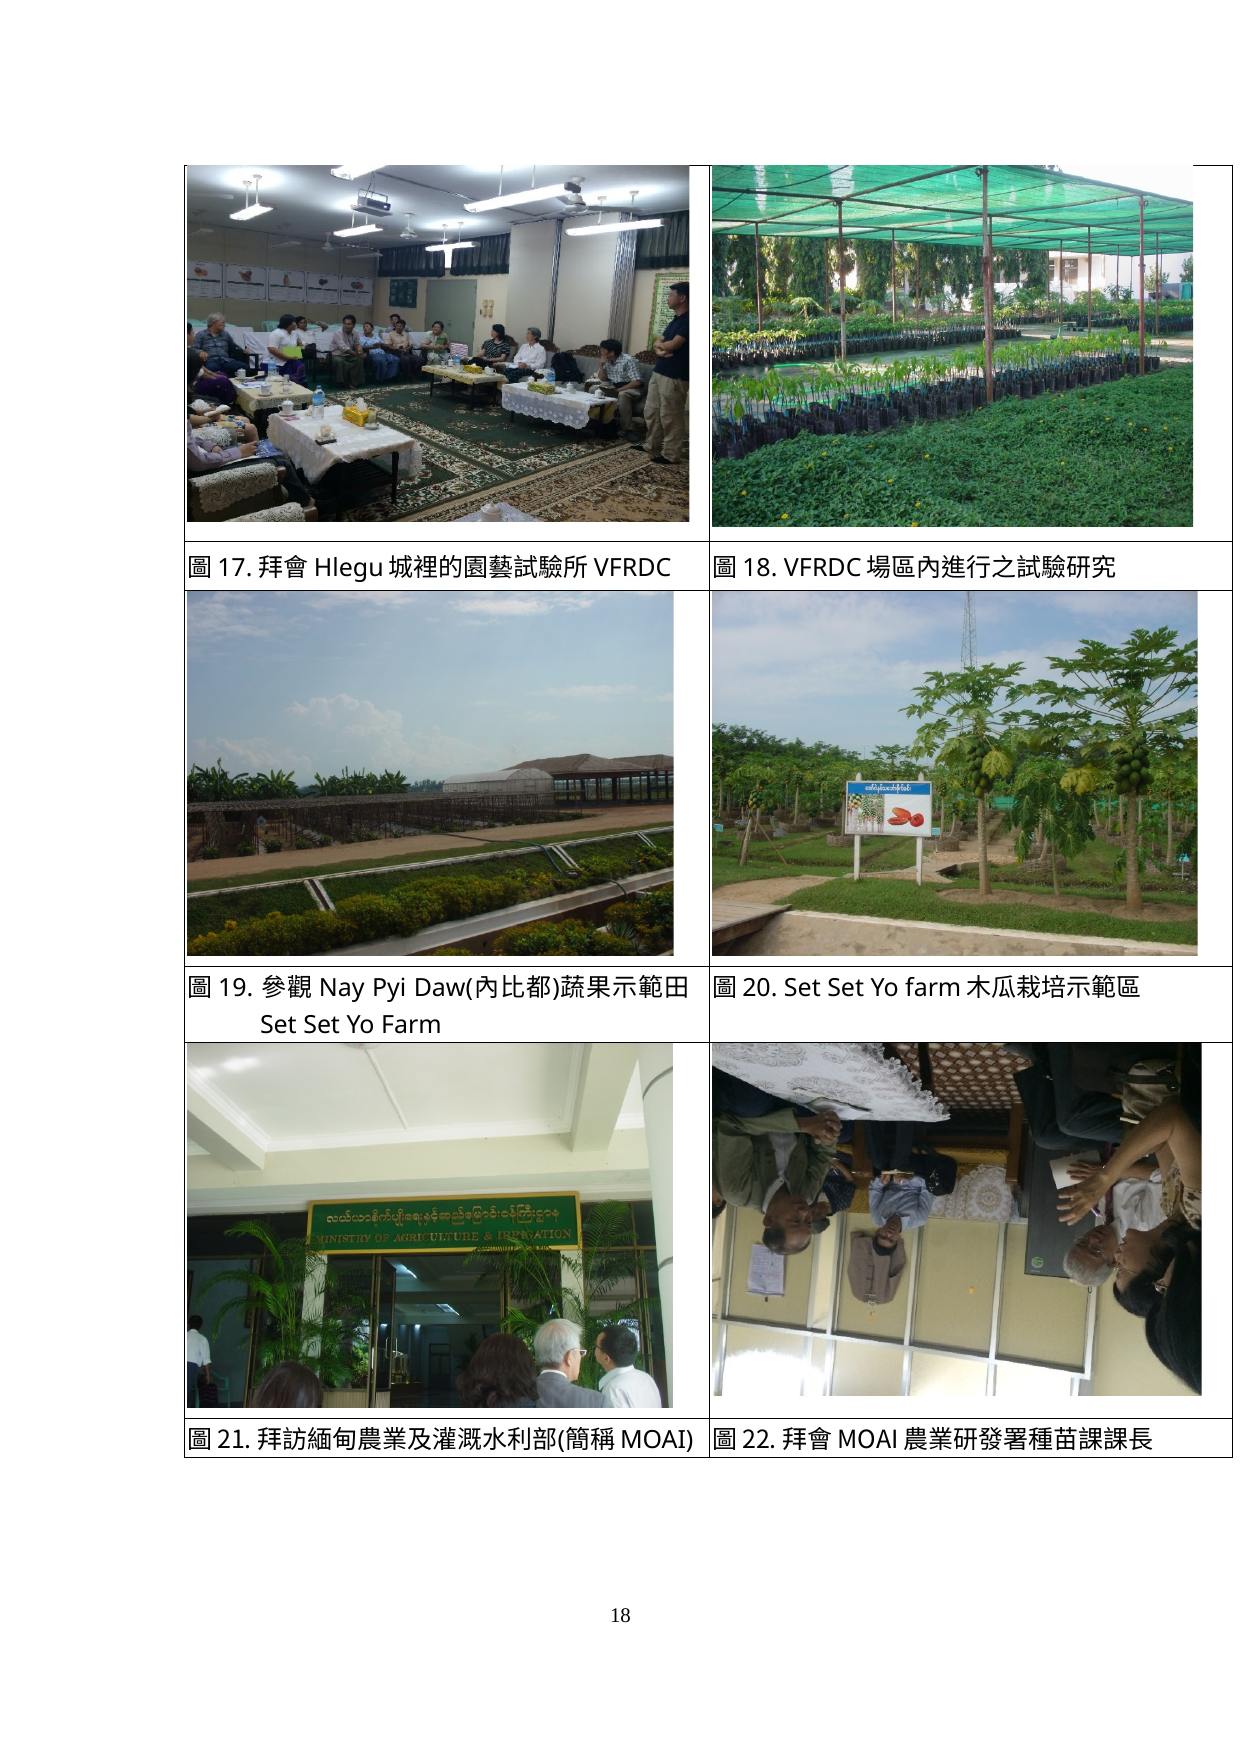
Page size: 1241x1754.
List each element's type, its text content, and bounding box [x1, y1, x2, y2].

table_cell 圖19. 參觀Nay Pyi Daw(內比都)蔬果示範田 Set Set Yo Farm [185, 967, 709, 1042]
picture [187, 165, 690, 522]
table_cell 圖21. 拜訪緬甸農業及灌溉水利部(簡稱MOAI) [185, 1419, 709, 1457]
table_cell [710, 1043, 1232, 1418]
picture [187, 1043, 673, 1408]
table_cell [710, 166, 1232, 541]
table_cell [185, 166, 709, 541]
table_cell 圖20. Set Set Yo farm木瓜栽培示範區 [710, 967, 1232, 1042]
picture [712, 165, 1194, 527]
picture [712, 1043, 1202, 1396]
table_cell 圖22. 拜會MOAI農業研發署種苗課課長 [710, 1419, 1232, 1457]
table_cell [710, 591, 1232, 966]
table_cell 圖18. VFRDC場區內進行之試驗研究 [710, 542, 1232, 590]
table_cell 圖17. 拜會Hlegu城裡的園藝試驗所VFRDC [185, 542, 709, 590]
picture [712, 591, 1198, 956]
picture [187, 591, 674, 956]
table_cell [185, 591, 709, 966]
table_cell [185, 1043, 709, 1418]
